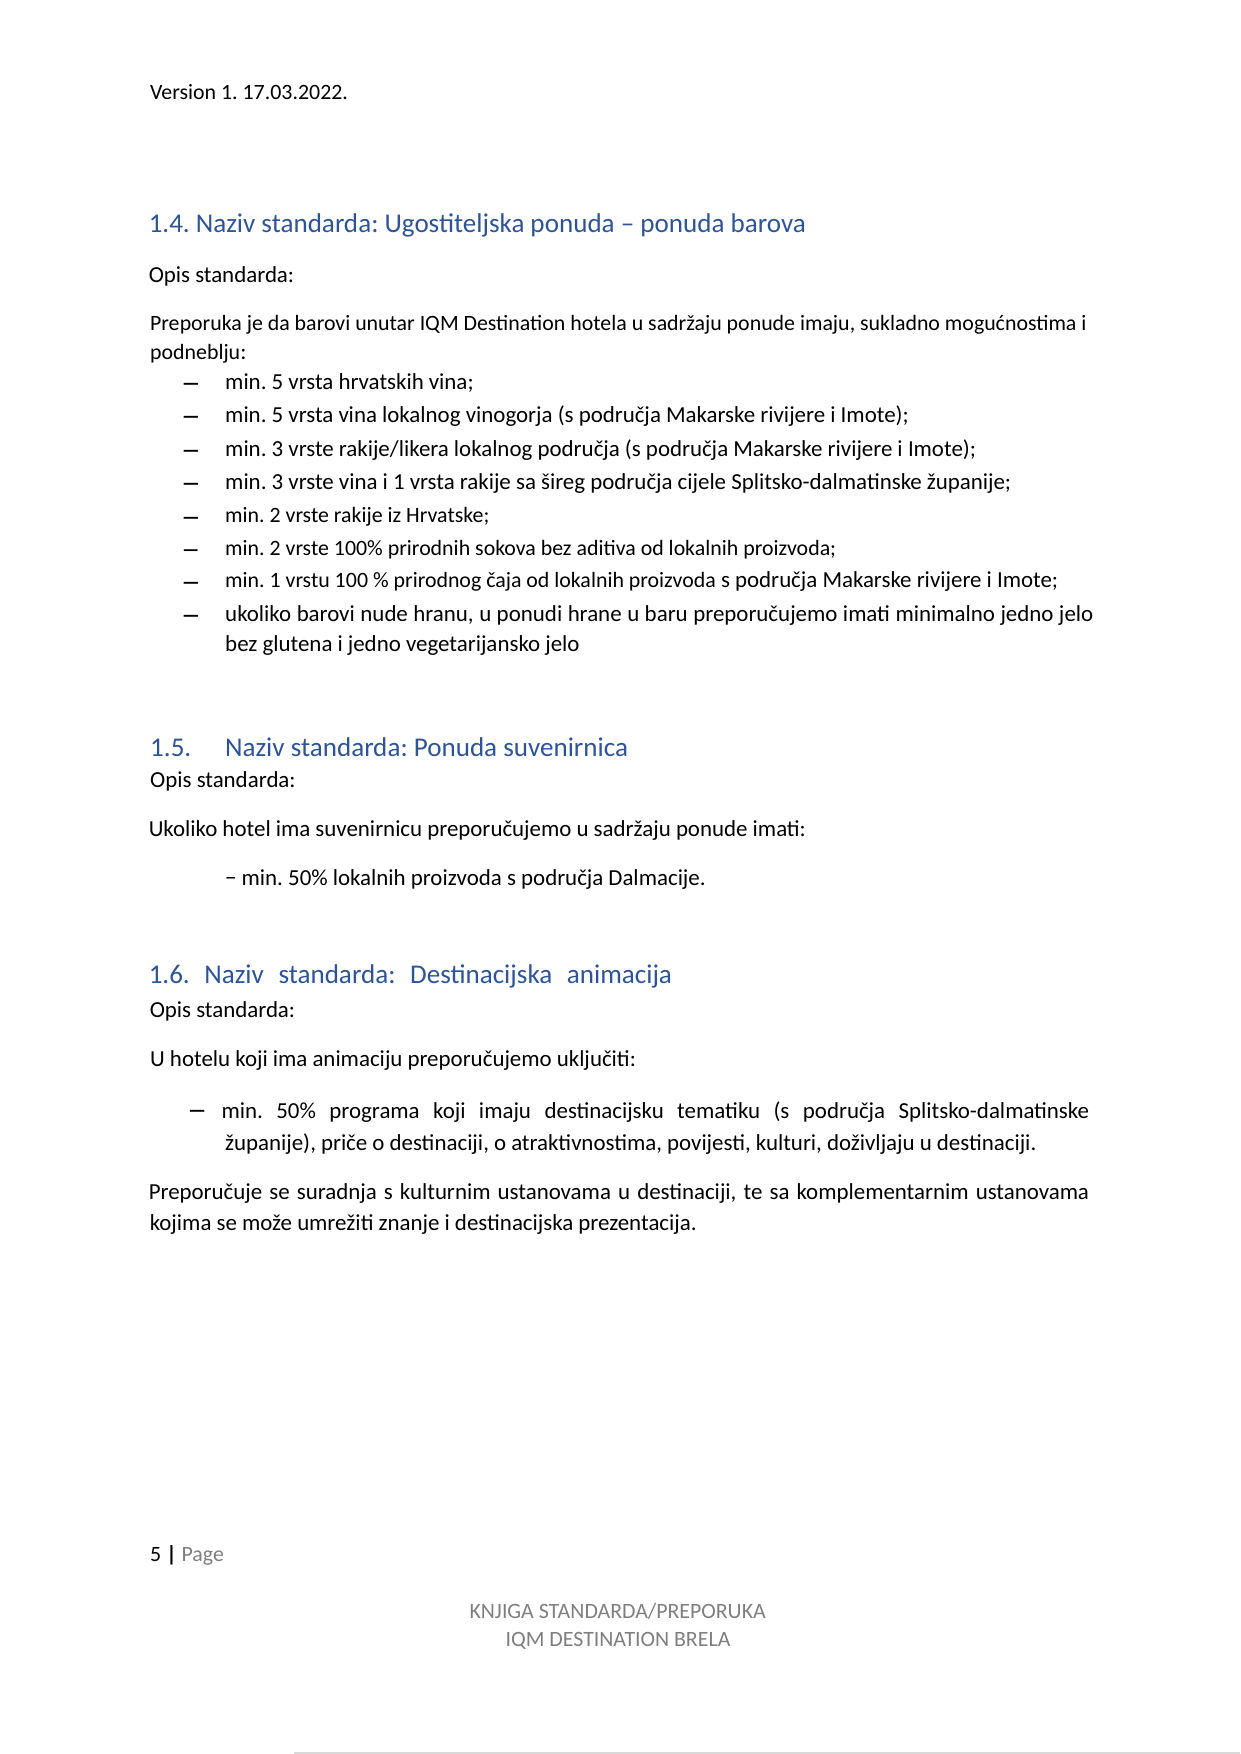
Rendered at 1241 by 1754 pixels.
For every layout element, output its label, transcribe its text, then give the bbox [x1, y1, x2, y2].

table_header min. 5 vrsta hrvatskih vina; [225, 367, 1096, 400]
table_cell min. 3 vrste rakije/likera lokalnog područja (s područja Makarske rivijere i Imote); [225, 434, 1096, 467]
text 1.4. Naziv standarda: Ugostiteljska ponuda – ponuda barova [148, 206, 878, 239]
table_cell ukoliko barovi nude hranu, u ponudi hrane u baru preporučujemo imati minimalno jedno jelo bez glutena i jedno vegetarijansko jelo [225, 599, 1096, 731]
text 1.6. Naziv standarda: Destinacijska animacija Opis standarda: [148, 957, 672, 1023]
text − min. 50% lokalnih proizvoda s područja Dalmacije. [225, 863, 1091, 891]
text Preporučuje se suradnja s kulturnim ustanovama u destinaciji, te sa komplementarnim ustanovama kojima se može umrežiti znanje i destinacijska prezentacija. [148, 1177, 1091, 1236]
table_cell min. 5 vrsta vina lokalnog vinogorja (s područja Makarske rivijere i Imote); [225, 400, 1096, 434]
table_cell − [150, 434, 225, 467]
table_cell − [150, 599, 225, 731]
table_cell − [150, 400, 225, 434]
table_cell − [150, 467, 225, 501]
table_cell min. 1 vrstu 100 % prirodnog čaja od lokalnih proizvoda s područja Makarske rivijere i Imote; [225, 565, 1096, 599]
table_cell − [150, 565, 225, 599]
table_cell 1.5. [150, 731, 225, 765]
table_cell − [150, 534, 225, 565]
table_cell Naziv standarda: Ponuda suvenirnica [225, 731, 1096, 765]
text − min. 50% programa koji imaju destinacijsku tematiku (s područja Splitsko-dalmatinske županije), priče o destinaciji, o atraktivnostima, povijesti, kulturi, doživljaju u destinaciji. [187, 1094, 1091, 1156]
table_cell − [150, 501, 225, 534]
table_cell min. 3 vrste vina i 1 vrsta rakije sa šireg područja cijele Splitsko-dalmatinske županije; [225, 467, 1096, 501]
text Opis standarda: [150, 765, 1091, 793]
text Opis standarda: [148, 261, 878, 288]
text Preporuka je da barovi unutar IQM Destination hotela u sadržaju ponude imaju, sukladno mogućnostima i podneblju: [150, 309, 1091, 365]
text Ukoliko hotel ima suvenirnicu preporučujemo u sadržaju ponude imati: [148, 814, 1091, 842]
table_cell min. 2 vrste 100% prirodnih sokova bez aditiva od lokalnih proizvoda; [225, 534, 1096, 565]
table_cell min. 2 vrste rakije iz Hrvatske; [225, 501, 1096, 534]
table_header − [150, 367, 225, 400]
text U hotelu koji ima animaciju preporučujemo uključiti: [150, 1044, 1091, 1072]
